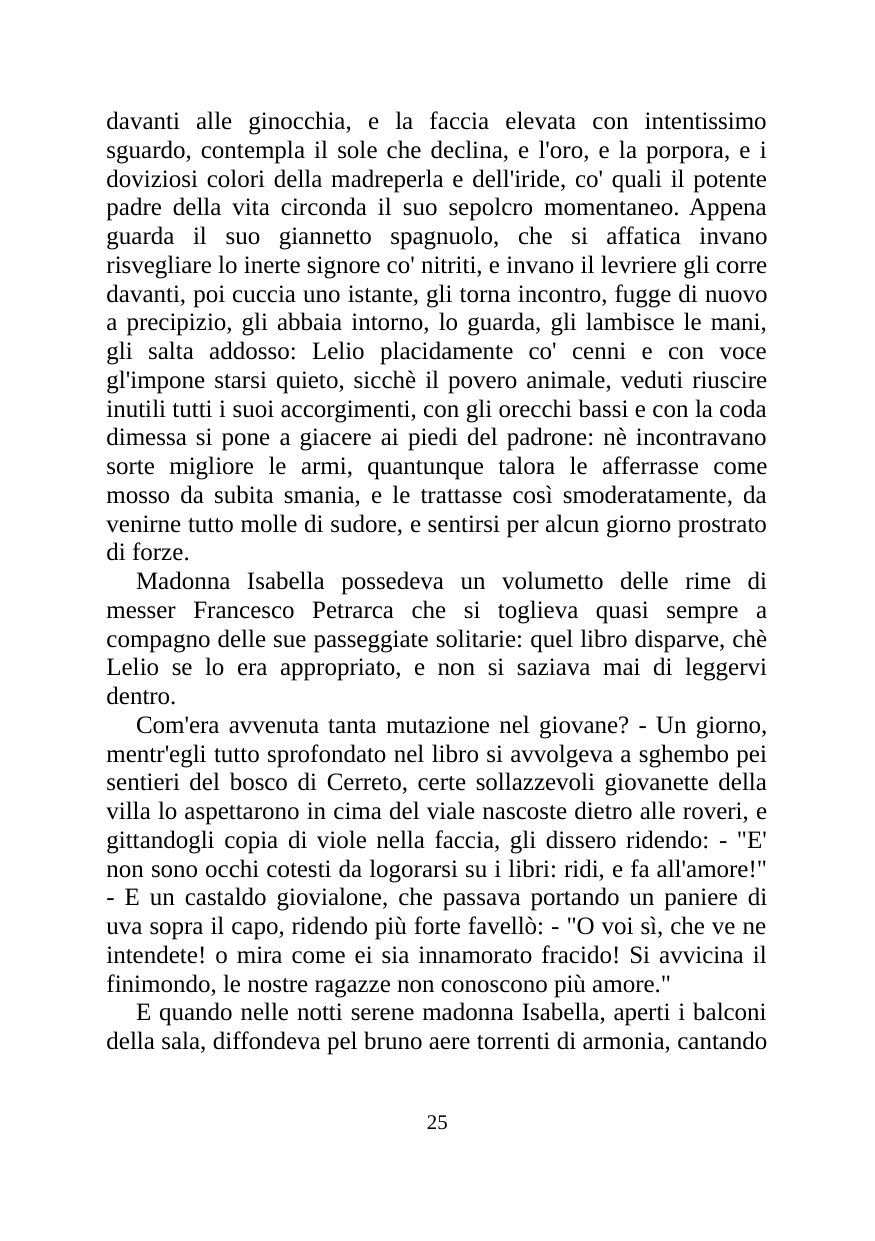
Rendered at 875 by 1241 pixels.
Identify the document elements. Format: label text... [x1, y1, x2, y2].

text davanti alle ginocchia, e la faccia elevata con intentissimo sguardo, contempla il sole che declina, e l'oro, e la porpora, e i doviziosi colori della madreperla e dell'iride, co' quali il potente padre della vita circonda il suo sepolcro momentaneo. Appena guarda il suo giannetto spagnuolo, che si affatica invano risvegliare lo inerte signore co' nitriti, e invano il levriere gli corre davanti, poi cuccia uno istante, gli torna incontro, fugge di nuovo a precipizio, gli abbaia intorno, lo guarda, gli lambisce le mani, gli salta addosso: Lelio placidamente co' cenni e con voce gl'impone starsi quieto, sicchè il povero animale, veduti riuscire inutili tutti i suoi accorgimenti, con gli orecchi bassi e con la coda dimessa si pone a giacere ai piedi del padrone: nè incontravano sorte migliore le armi, quantunque talora le afferrasse come mosso da subita smania, e le trattasse così smoderatamente, da venirne tutto molle di sudore, e sentirsi per alcun giorno prostrato di forze. [106, 106, 768, 566]
text E quando nelle notti serene madonna Isabella, aperti i balconi della sala, diffondeva pel bruno aere torrenti di armonia, cantando [106, 997, 768, 1055]
text Madonna Isabella possedeva un volumetto delle rime di messer Francesco Petrarca che si toglieva quasi sempre a compagno delle sue passeggiate solitarie: quel libro disparve, chè Lelio se lo era appropriato, e non si saziava mai di leggervi dentro. [106, 566, 768, 710]
text Com'era avvenuta tanta mutazione nel giovane? - Un giorno, mentr'egli tutto sprofondato nel libro si avvolgeva a sghembo pei sentieri del bosco di Cerreto, certe sollazzevoli giovanette della villa lo aspettarono in cima del viale nascoste dietro alle roveri, e gittandogli copia di viole nella faccia, gli dissero ridendo: - "E' non sono occhi cotesti da logorarsi su i libri: ridi, e fa all'amore!" - E un castaldo giovialone, che passava portando un paniere di uva sopra il capo, ridendo più forte favellò: - "O voi sì, che ve ne intendete! o mira come ei sia innamorato fracido! Si avvicina il finimondo, le nostre ragazze non conoscono più amore." [106, 710, 768, 997]
